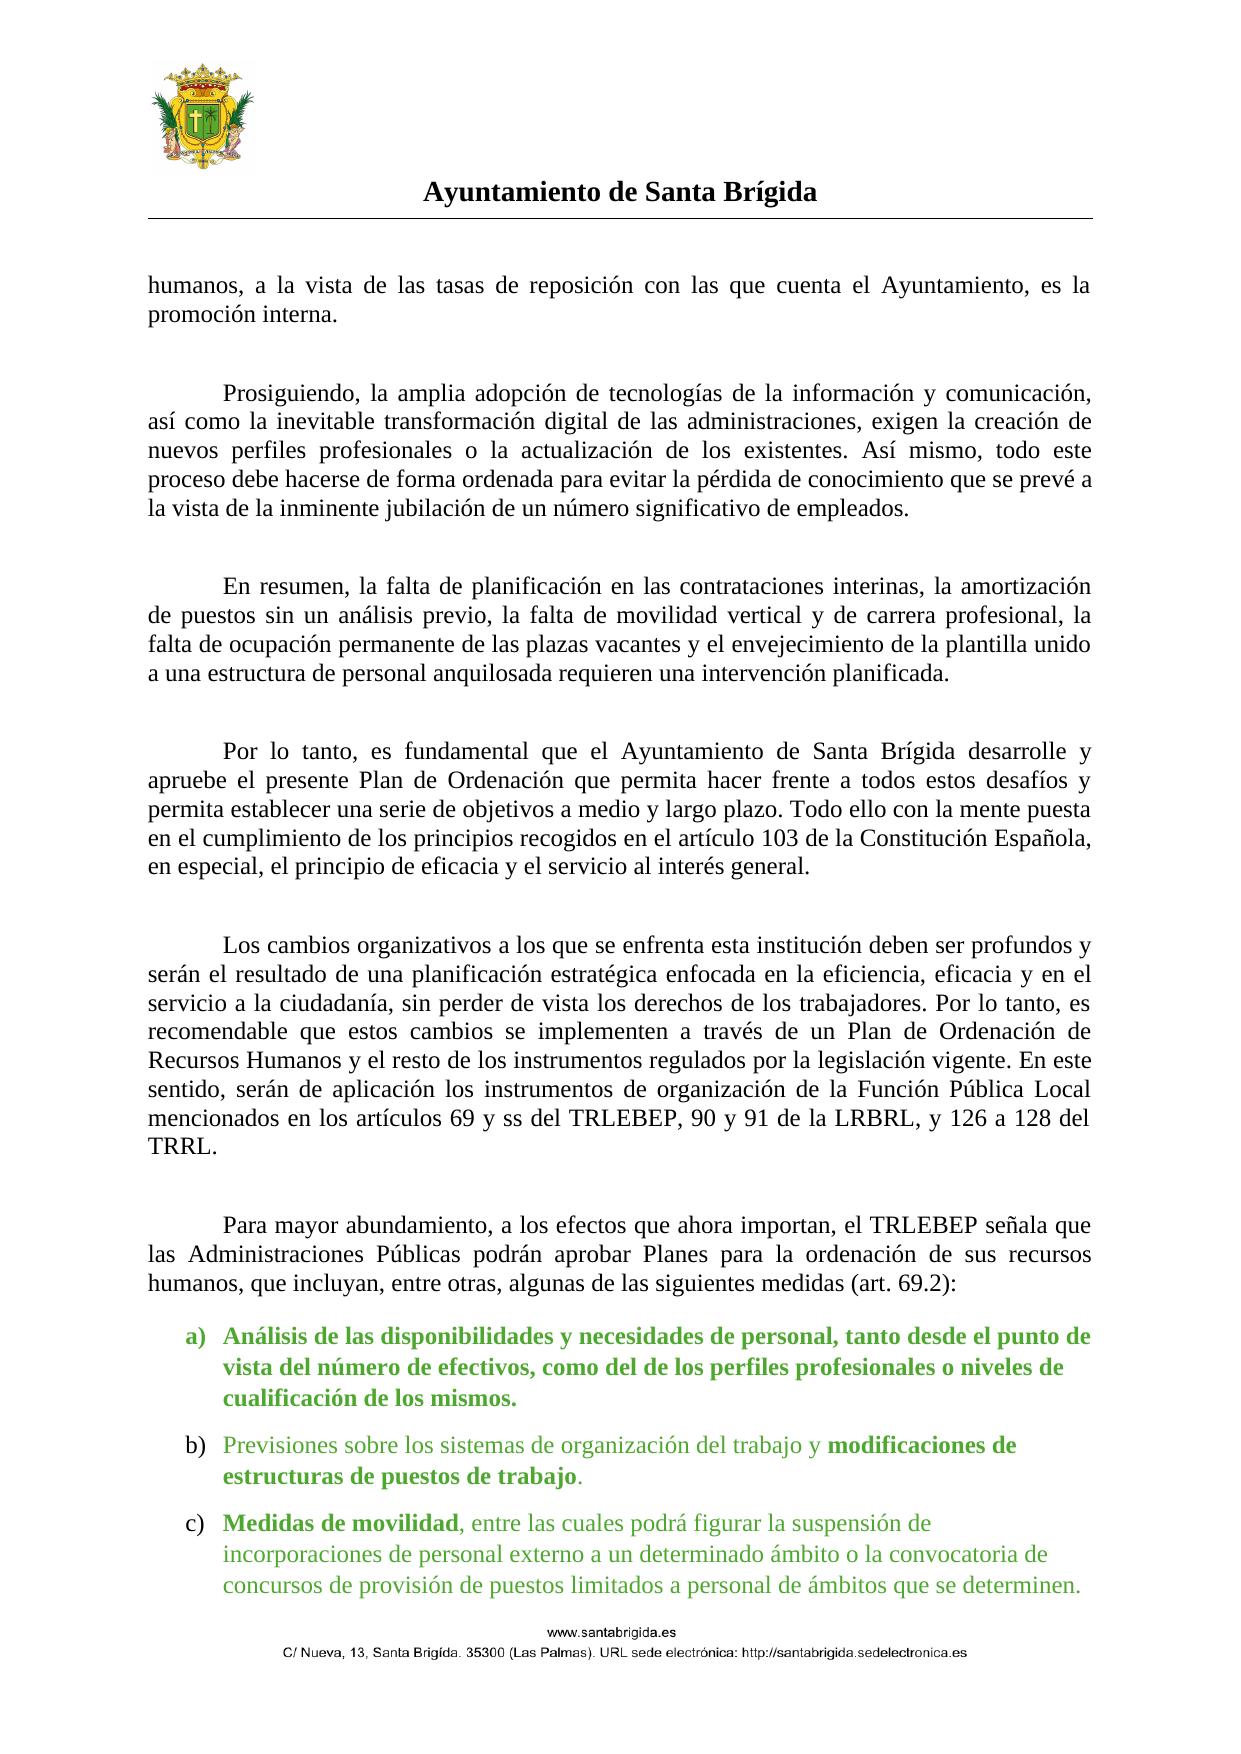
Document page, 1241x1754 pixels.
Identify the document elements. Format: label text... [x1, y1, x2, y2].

list Medidas de movilidad, entre las cuales podrá figurar la suspensión de incorporaciones de personal externo a un determinado ámbito o la convocatoria de concursos de provisión de puestos limitados a personal de ámbitos que se determinen. [185, 1508, 1093, 1598]
text Para mayor abundamiento, a los efectos que ahora importan, el TRLEBEP señala que las Administraciones Públicas podrán aprobar Planes para la ordenación de sus recursos humanos, que incluyan, entre otras, algunas de las siguientes medidas (art. 69.2): [148, 1210, 1093, 1296]
list Previsiones sobre los sistemas de organización del trabajo y modificaciones de estructuras de puestos de trabajo. [185, 1430, 1093, 1490]
text En resumen, la falta de planificación en las contrataciones interinas, la amortización de puestos sin un análisis previo, la falta de movilidad vertical y de carrera profesional, la falta de ocupación permanente de las plazas vacantes y el envejecimiento de la plantilla unido a una estructura de personal anquilosada requieren una intervención planificada. [148, 571, 1093, 686]
list Análisis de las disponibilidades y necesidades de personal, tanto desde el punto de vista del número de efectivos, como del de los perfiles profesionales o niveles de cualificación de los mismos. [185, 1321, 1093, 1412]
text Los cambios organizativos a los que se enfrenta esta institución deben ser profundos y serán el resultado de una planificación estratégica enfocada en la eficiencia, eficacia y en el servicio a la ciudadanía, sin perder de vista los derechos de los trabajadores. Por lo tanto, es recomendable que estos cambios se implementen a través de un Plan de Ordenación de Recursos Humanos y el resto de los instrumentos regulados por la legislación vigente. En este sentido, serán de aplicación los instrumentos de organización de la Función Pública Local mencionados en los artículos 69 y ss del TRLEBEP, 90 y 91 de la LRBRL, y 126 a 128 del TRRL. [148, 930, 1093, 1160]
text humanos, a la vista de las tasas de reposición con las que cuenta el Ayuntamiento, es la promoción interna. [148, 270, 1093, 328]
text Por lo tanto, es fundamental que el Ayuntamiento de Santa Brígida desarrolle y apruebe el presente Plan de Ordenación que permita hacer frente a todos estos desafíos y permita establecer una serie de objetivos a medio y largo plazo. Todo ello con la mente puesta en el cumplimiento de los principios recogidos en el artículo 103 de la Constitución Española, en especial, el principio de eficacia y el servicio al interés general. [148, 736, 1093, 880]
text Prosiguiendo, la amplia adopción de tecnologías de la información y comunicación, así como la inevitable transformación digital de las administraciones, exigen la creación de nuevos perfiles profesionales o la actualización de los existentes. Así mismo, todo este proceso debe hacerse de forma ordenada para evitar la pérdida de conocimiento que se prevé a la vista de la inminente jubilación de un número significativo de empleados. [148, 378, 1093, 521]
